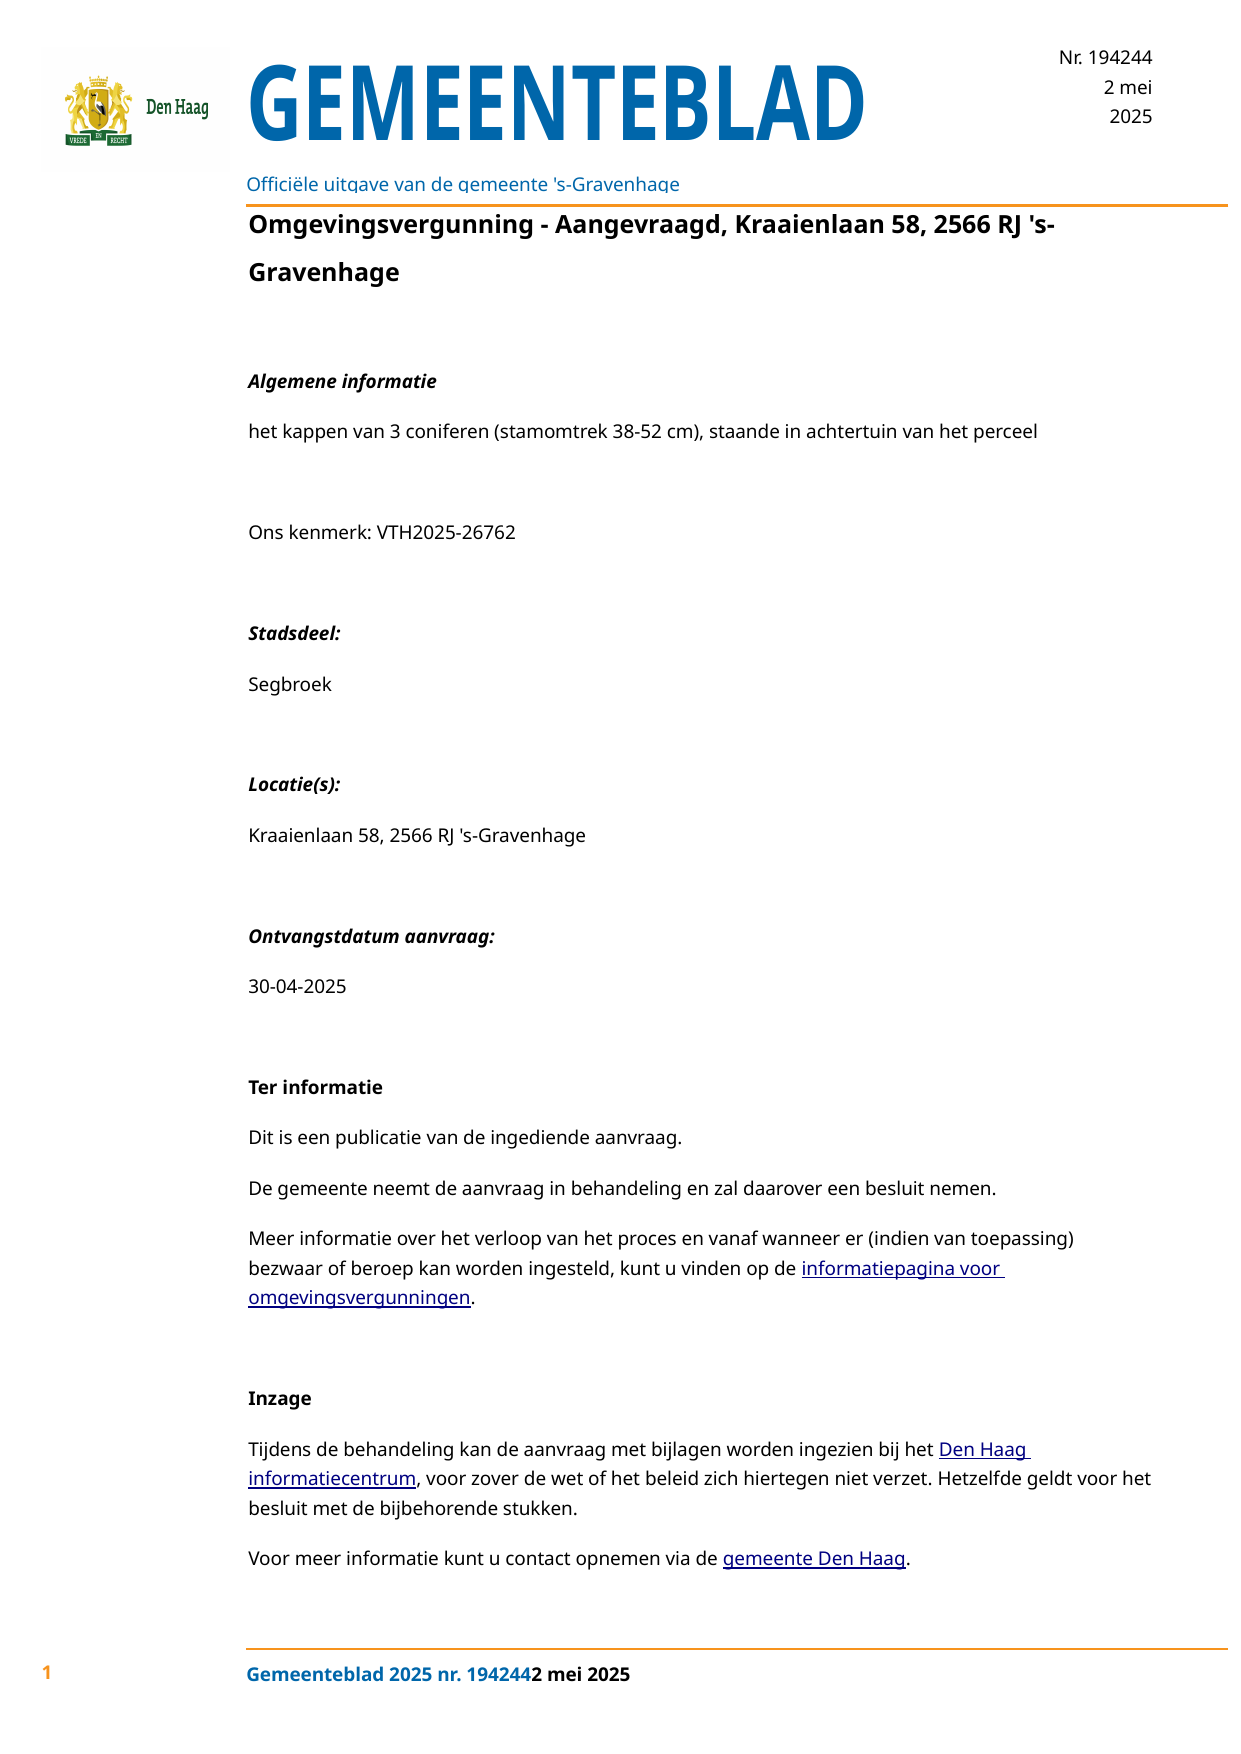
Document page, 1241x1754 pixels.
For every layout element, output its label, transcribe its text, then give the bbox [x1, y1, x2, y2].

text Kraaienlaan 58, 2566 RJ 's-Gravenhage [248, 822, 1152, 848]
text Stadsdeel: [248, 620, 1152, 646]
text Inzage [248, 1385, 1152, 1411]
text Dit is een publicatie van de ingediende aanvraag. [248, 1124, 1152, 1150]
picture [41, 47, 231, 172]
text het kappen van 3 coniferen (stamomtrek 38-52 cm), staande in achtertuin van het perceel [248, 419, 1152, 444]
text Locatie(s): [248, 772, 1152, 797]
text Voor meer informatie kunt u contact opnemen via de gemeente Den Haag. [248, 1545, 1152, 1571]
text Ons kenmerk: VTH2025-26762 [248, 519, 1152, 545]
text Ontvangstdatum aanvraag: [248, 923, 1152, 949]
text Algemene informatie [248, 368, 1152, 394]
text Omgevingsvergunning - Aangevraagd, Kraaienlaan 58, 2566 RJ 's-Gravenhage [248, 207, 1152, 288]
text 30-04-2025 [248, 973, 1152, 999]
text Meer informatie over het verloop van het proces en vanaf wanneer er (indien van toepassing) bezwaar of beroep kan worden ingesteld, kunt u vinden op de informatiepagina voor omgevingsvergunningen. [248, 1225, 1152, 1310]
text Ter informatie [248, 1074, 1152, 1100]
text Segbroek [248, 671, 1152, 697]
text De gemeente neemt de aanvraag in behandeling en zal daarover een besluit nemen. [248, 1175, 1152, 1201]
text Tijdens de behandeling kan de aanvraag met bijlagen worden ingezien bij het Den Haag informatiecentrum, voor zover de wet of het beleid zich hiertegen niet verzet. Hetzelfde geldt voor het besluit met de bijbehorende stukken. [248, 1436, 1152, 1521]
